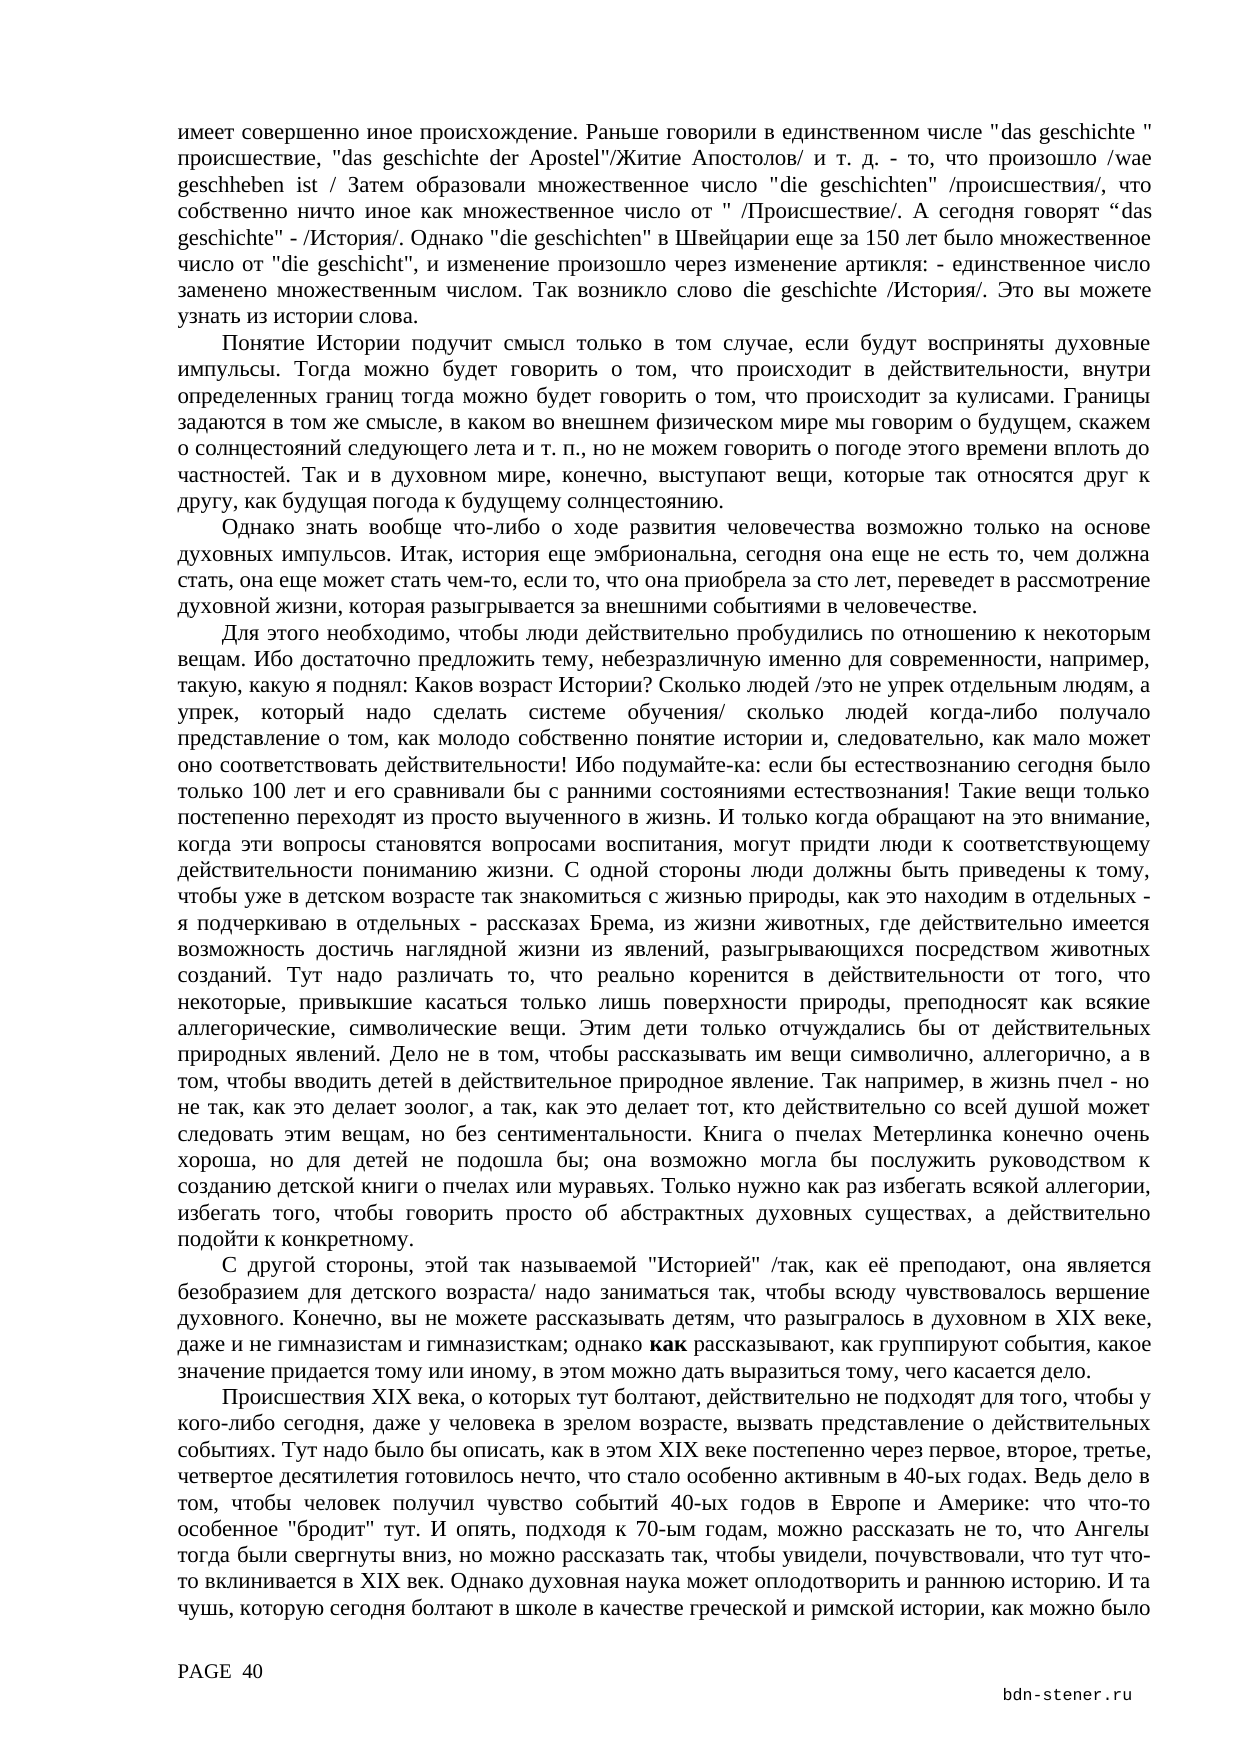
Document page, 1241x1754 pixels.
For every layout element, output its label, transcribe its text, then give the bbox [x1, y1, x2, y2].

text Понятие Истории подучит смысл только в том случае, если будут восприняты духовные импульсы. Тогда можно будет говорить о том, что происходит в действительности, внутри определенных границ тогда можно будет говорить о том, что происходит за кулисами. Границы задаются в том же смысле, в каком во внешнем физическом мире мы говорим о будущем, скажем о солнцестояний следующего лета и т. п., но не можем говорить о погоде этого времени вплоть до частностей. Так и в духовном мире, конечно, выступают вещи, которые так относятся друг к другу, как будущая погода к будущему солнцестоянию. [177, 329, 1152, 513]
text имеет совершенно иное происхождение. Раньше говорили в единственном числе "das geschichte " происшествие, "das geschichte der Apostel"/Житие Апостолов/ и т. д. - то, что произошло /wae geschheben ist / Затем образовали множественное число "die geschichten" /происшествия/, что собственно ничто иное как множественное число от " /Происшествие/. А сегодня говорят “das geschichte" - /История/. Однако "die geschichten" в Швейцарии еще за 150 лет было множественное число от "die geschicht", и изменение произошло через изменение артикля: - единственное число заменено множественным числом. Так возникло слово die geschichte /История/. Это вы можете узнать из истории слова. [177, 118, 1152, 329]
text Для этого необходимо, чтобы люди действительно пробудились по отношению к некоторым вещам. Ибо достаточно предложить тему, небезразличную именно для современности, например, такую, какую я поднял: Каков возраст Истории? Сколько людей /это не упрек отдельным людям, а упрек, который надо сделать системе обучения/ сколько людей когда-либо получало представление о том, как молодо собственно понятие истории и, следовательно, как мало может оно соответствовать действительности! Ибо подумайте-ка: если бы естествознанию сегодня было только 100 лет и его сравнивали бы с ранними состояниями естествознания! Такие вещи только постепенно переходят из просто выученного в жизнь. И только когда обращают на это внимание, когда эти вопросы становятся вопросами воспитания, могут придти люди к соответствующему действительности пониманию жизни. С одной стороны люди должны быть приведены к тому, чтобы уже в детском возрасте так знакомиться с жизнью природы, как это находим в отдельных - я подчеркиваю в отдельных - рассказах Брема, из жизни животных, где действительно имеется возможность достичь наглядной жизни из явлений, разыгрывающихся посредством животных созданий. Тут надо различать то, что реально коренится в действительности от того, что некоторые, привыкшие касаться только лишь поверхности природы, преподносят как всякие аллегорические, символические вещи. Этим дети только отчуждались бы от действительных природных явлений. Дело не в том, чтобы рассказывать им вещи символично, аллегорично, а в том, чтобы вводить детей в действительное природное явление. Так например, в жизнь пчел - но не так, как это делает зоолог, а так, как это делает тот, кто действительно со всей душой может следовать этим вещам, но без сентиментальности. Книга о пчелах Метерлинка конечно очень хороша, но для детей не подошла бы; она возможно могла бы послужить руководством к созданию детской книги о пчелах или муравьях. Только нужно как раз избегать всякой аллегории, избегать того, чтобы говорить просто об абстрактных духовных существах, а действительно подойти к конкретному. [177, 619, 1152, 1251]
text Происшествия XIX века, о которых тут болтают, действительно не подходят для того, чтобы у кого-либо сегодня, даже у человека в зрелом возрасте, вызвать представление о действительных событиях. Тут надо было бы описать, как в этом XIX веке постепенно через первое, второе, третье, четвертое десятилетия готовилось нечто, что стало особенно активным в 40-ых годах. Ведь дело в том, чтобы человек получил чувство событий 40-ых годов в Европе и Америке: что что-то особенное "бродит" тут. И опять, подходя к 70-ым годам, можно рассказать не то, что Ангелы тогда были свергнуты вниз, но можно рассказать так, чтобы увидели, почувствовали, что тут что-то вклинивается в XIX век. Однако духовная наука может оплодотворить и раннюю историю. И та чушь, которую сегодня болтают в школе в качестве греческой и римской истории, как можно было [177, 1383, 1152, 1620]
text Однако знать вообще что-либо о ходе развития человечества возможно только на основе духовных импульсов. Итак, история еще эмбриональна, сегодня она еще не есть то, чем должна стать, она еще может стать чем-то, если то, что она приобрела за сто лет, переведет в рассмотрение духовной жизни, которая разыгрывается за внешними событиями в человечестве. [177, 513, 1152, 619]
text С другой стороны, этой так называемой "Историей" /так, как её преподают, она является безобразием для детского возраста/ надо заниматься так, чтобы всюду чувствовалось вершение духовного. Конечно, вы не можете рассказывать детям, что разыгралось в духовном в XIX веке, даже и не гимназистам и гимназисткам; однако как рассказывают, как группируют события, какое значение придается тому или иному, в этом можно дать выразиться тому, чего касается дело. [177, 1251, 1152, 1383]
